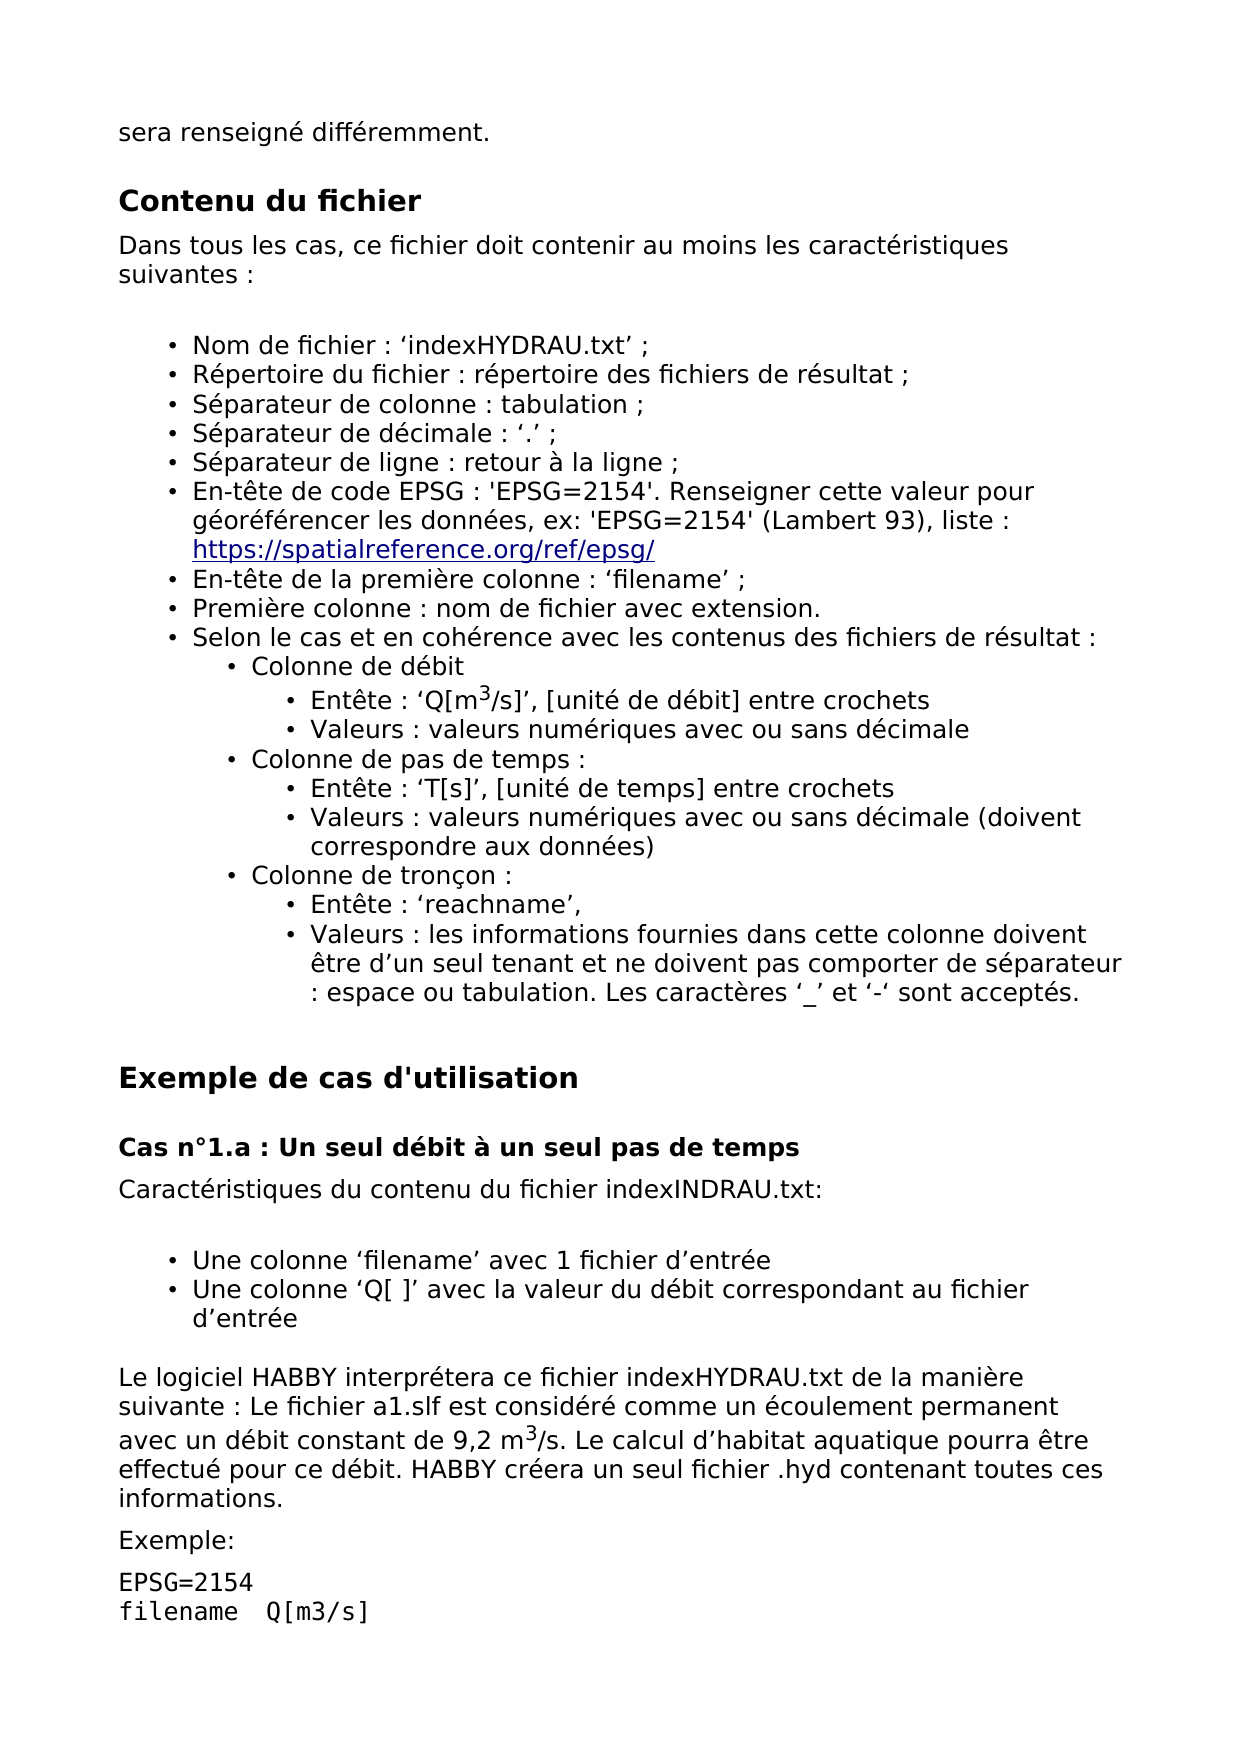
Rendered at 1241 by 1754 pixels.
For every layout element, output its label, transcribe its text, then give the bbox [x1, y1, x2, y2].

text sera renseigné différemment. [118, 118, 1122, 147]
list Valeurs : valeurs numériques avec ou sans décimale (doivent correspondre aux données) [295, 803, 1122, 861]
text Exemple: [118, 1526, 1122, 1555]
list Entête : ‘reachname’, [295, 891, 1122, 920]
list Séparateur de décimale : ‘.’ ; [177, 419, 1122, 448]
list Séparateur de colonne : tabulation ; [177, 390, 1122, 419]
list Colonne de pas de temps : [236, 745, 1122, 774]
list Répertoire du fichier : répertoire des fichiers de résultat ; [177, 361, 1122, 390]
subtitle Exemple de cas d'utilisation [118, 1062, 1122, 1096]
text Caractéristiques du contenu du fichier indexINDRAU.txt: [118, 1175, 1122, 1204]
list Valeurs : valeurs numériques avec ou sans décimale [295, 716, 1122, 745]
list En-tête de code EPSG : 'EPSG=2154'. Renseigner cette valeur pour géoréférencer les données, ex: 'EPSG=2154' (Lambert 93), liste : https://spatialreference.org/ref/epsg/ [177, 477, 1122, 565]
list En-tête de la première colonne : ‘filename’ ; [177, 565, 1122, 594]
list Colonne de tronçon : [236, 861, 1122, 891]
list Selon le cas et en cohérence avec les contenus des fichiers de résultat : [177, 623, 1122, 652]
list Nom de fichier : ‘indexHYDRAU.txt’ ; [177, 332, 1122, 361]
list Séparateur de ligne : retour à la ligne ; [177, 448, 1122, 477]
list Valeurs : les informations fournies dans cette colonne doivent être d’un seul tenant et ne doivent pas comporter de séparateur : espace ou tabulation. Les caractères ‘_’ et ‘-‘ sont acceptés. [295, 920, 1122, 1007]
list Colonne de débit [236, 652, 1122, 682]
subtitle Contenu du fichier [118, 185, 1122, 219]
text EPSG=2154 filename Q[m3/s] [118, 1568, 1122, 1626]
subtitle Cas n°1.a : Un seul débit à un seul pas de temps [118, 1133, 1122, 1162]
list Une colonne ‘Q[ ]’ avec la valeur du débit correspondant au fichier d’entrée [177, 1275, 1122, 1333]
text Le logiciel HABBY interprétera ce fichier indexHYDRAU.txt de la manière suivante : Le fichier a1.slf est considéré comme un écoulement permanent avec un débit constant de 9,2 m3/s. Le calcul d’habitat aquatique pourra être effectué pour ce débit. HABBY créera un seul fichier .hyd contenant toutes ces informations. [118, 1363, 1122, 1514]
text Dans tous les cas, ce fichier doit contenir au moins les caractéristiques suivantes : [118, 231, 1122, 289]
list Première colonne : nom de fichier avec extension. [177, 594, 1122, 623]
list Une colonne ‘filename’ avec 1 fichier d’entrée [177, 1246, 1122, 1275]
list Entête : ‘Q[m3/s]’, [unité de débit] entre crochets [295, 682, 1122, 716]
list Entête : ‘T[s]’, [unité de temps] entre crochets [295, 774, 1122, 803]
